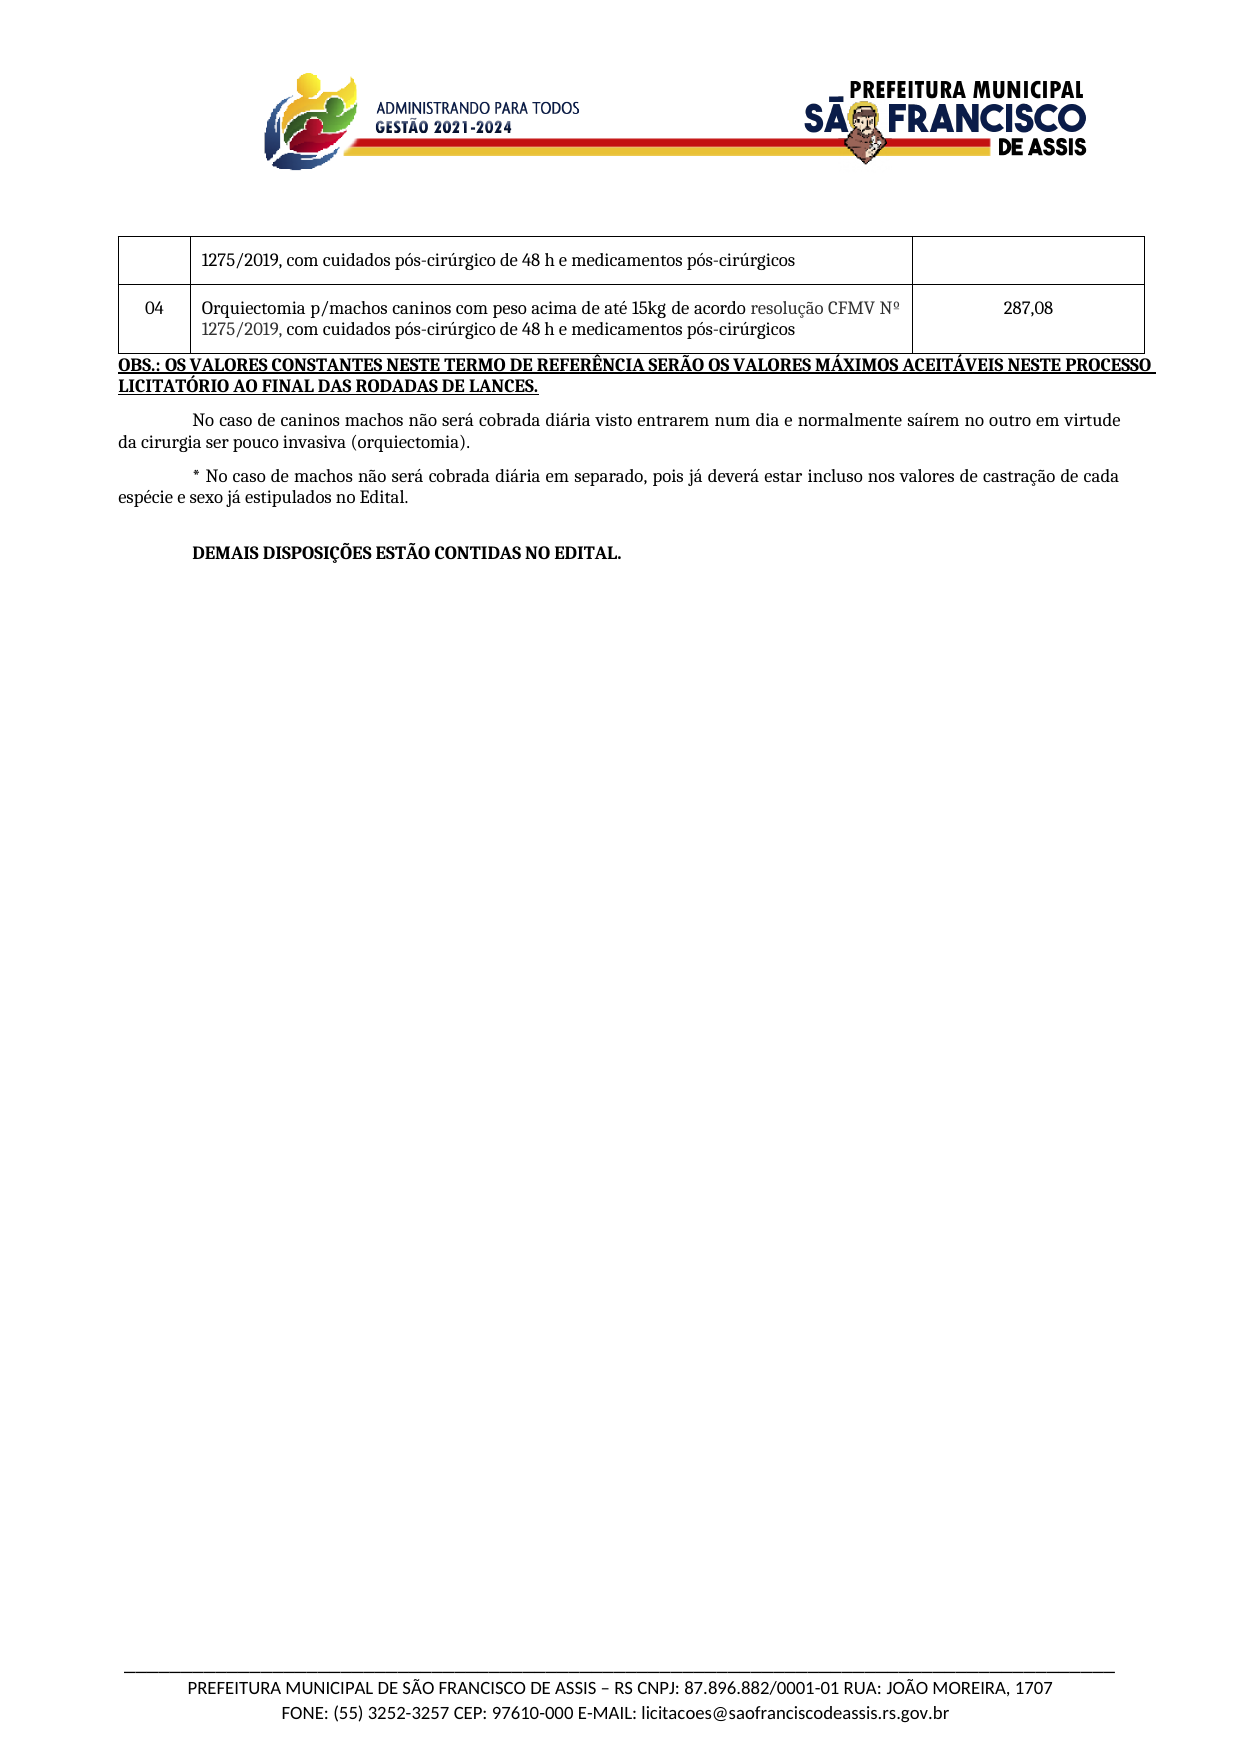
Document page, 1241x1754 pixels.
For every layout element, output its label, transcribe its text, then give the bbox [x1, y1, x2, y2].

table_cell [119, 237, 190, 284]
table_cell [913, 237, 1144, 284]
table_cell 287,08 [913, 285, 1144, 353]
table_cell 04 [119, 285, 190, 353]
text * No caso de machos não será cobrada diária em separado, pois já deverá estar incluso nos valores de castração de cada espécie e sexo já estipulados no Edital. [118, 465, 1122, 508]
text No caso de caninos machos não será cobrada diária visto entrarem num dia e normalmente saírem no outro em virtude da cirurgia ser pouco invasiva (orquiectomia). [118, 410, 1122, 453]
text OBS.: OS VALORES CONSTANTES NESTE TERMO DE REFERÊNCIA SERÃO OS VALORES MÁXIMOS ACEITÁVEIS NESTE PROCESSO LICITATÓRIO AO FINAL DAS RODADAS DE LANCES. [118, 354, 1167, 397]
table_cell 1275/2019, com cuidados pós-cirúrgico de 48 h e medicamentos pós-cirúrgicos [191, 237, 912, 284]
text DEMAIS DISPOSIÇÕES ESTÃO CONTIDAS NO EDITAL. [118, 542, 1122, 564]
table_cell Orquiectomia p/machos caninos com peso acima de até 15kg de acordo resolução CFMV Nº 1275/2019, com cuidados pós-cirúrgico de 48 h e medicamentos pós-cirúrgicos [191, 285, 912, 353]
